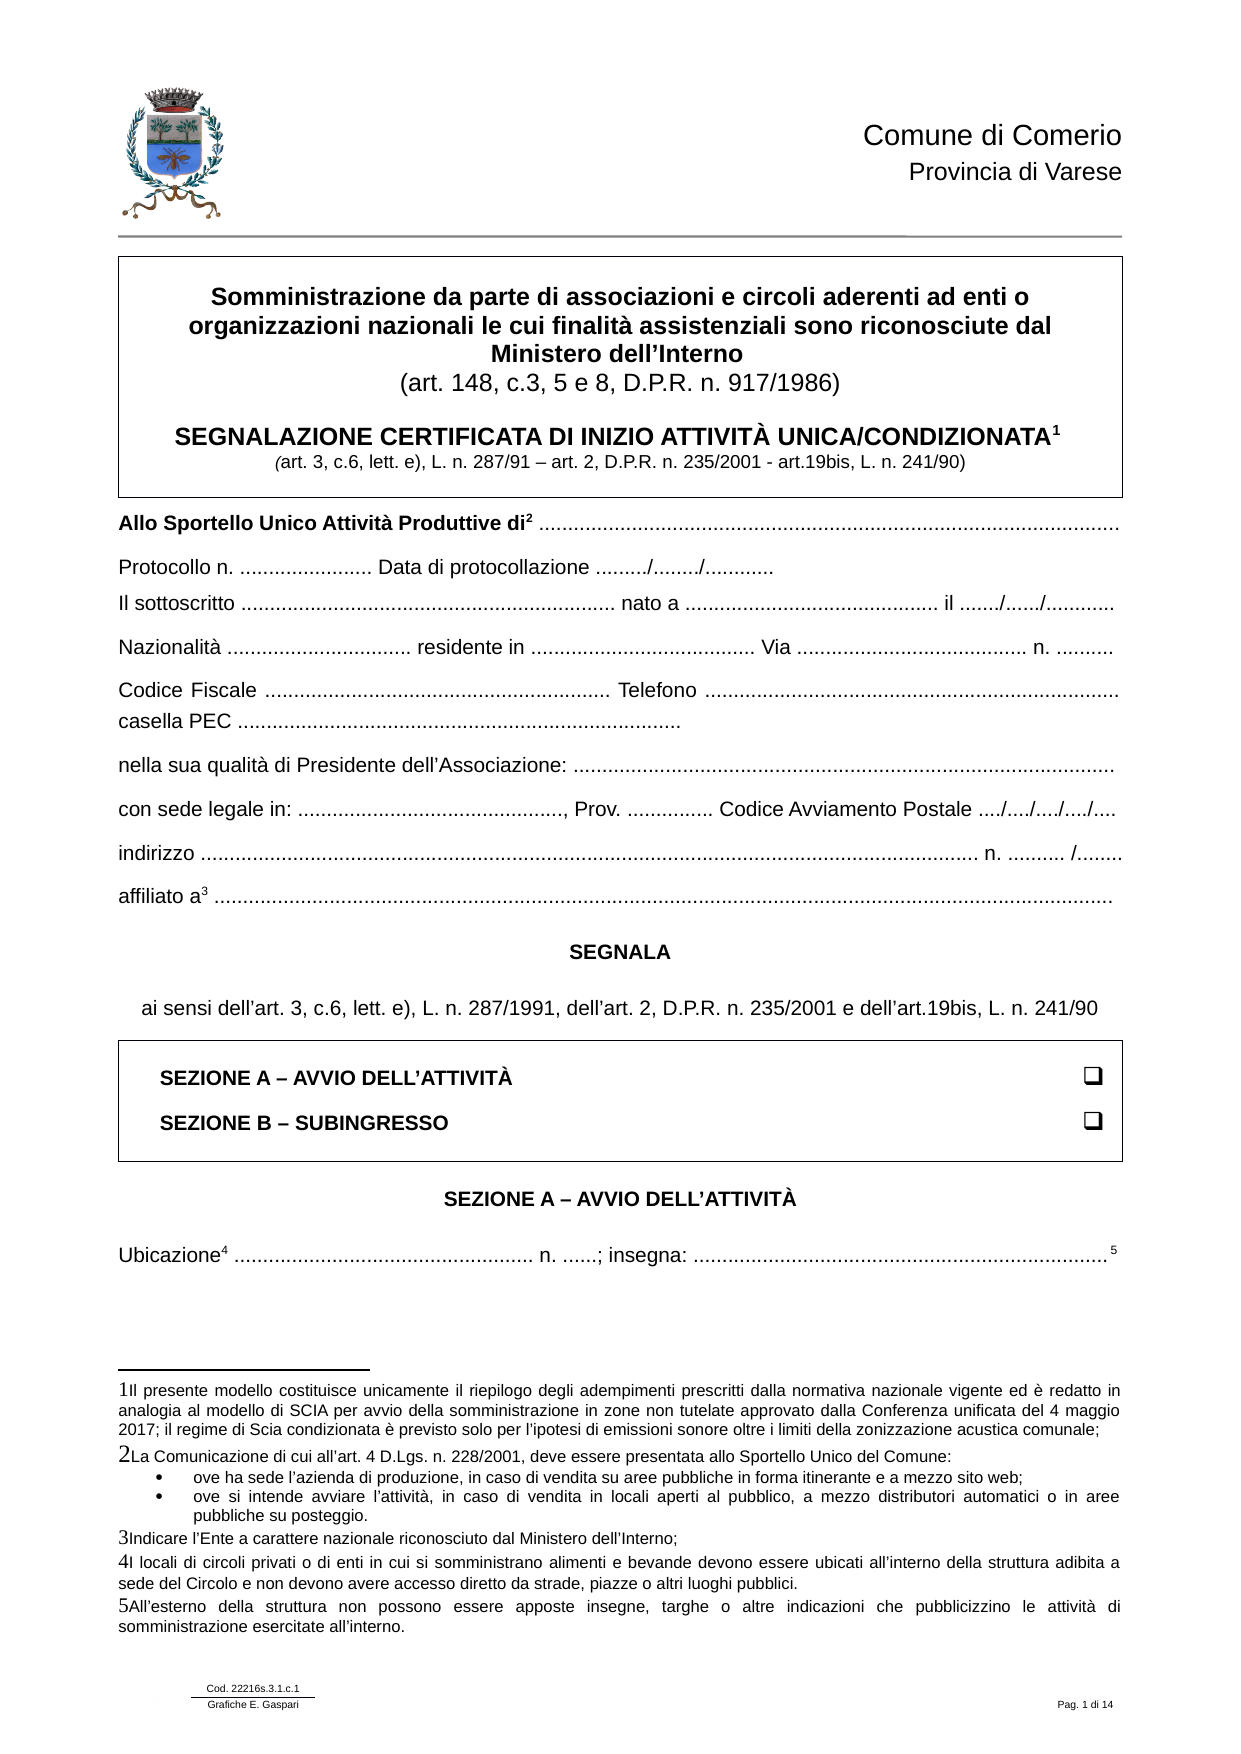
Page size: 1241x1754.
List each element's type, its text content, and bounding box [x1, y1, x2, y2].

text Allo Sportello Unico Attività Produttive di [118, 511, 1122, 535]
text nella sua qualità di Presidente dell’Associazione: .............................................................................................. [118, 753, 1122, 777]
table_header Somministrazione da parte di associazioni e circoli aderenti ad enti o organizzazioni nazionali le cui finalità assistenziali sono riconosciute dal Ministero dell’Interno (art. 148, c.3, 5 e 8, D.P.R. n. 917/1986) SEGNALAZIONE CERTIFICATA DI INIZIO ATTIVITÀ UNICA/CONDIZIONATA (art. 3, c.6, lett. e), L. n. 287/91 – art. 2, D.P.R. n. 235/2001 - art.19bis, L. n. 241/90) [119, 257, 1122, 497]
picture [122, 87, 224, 219]
text Provincia di Varese [224, 157, 1122, 185]
text Ubicazione .................................................... n. ......; insegna: ........................................................................ [118, 1243, 1122, 1267]
list ove ha sede l’azienda di produzione, in caso di vendita su aree pubbliche in forma itinerante e a mezzo sito web; [156, 1468, 1122, 1487]
text Indicare l’Ente a carattere nazionale riconosciuto dal Ministero dell’Interno; [118, 1525, 1122, 1549]
text affiliato a ............................................................................................................................................................ [118, 884, 1122, 908]
text SEGNALA [118, 940, 1122, 964]
text I locali di circoli privati o di enti in cui si somministrano alimenti e bevande devono essere ubicati all’interno della struttura adibita a sede del Circolo e non devono avere accesso diretto da strade, piazze o altri luoghi pubblici. [118, 1549, 1122, 1593]
list ove si intende avviare l’attività, in caso di vendita in locali aperti al pubblico, a mezzo distributori automatici o in aree pubbliche su posteggio. [156, 1487, 1122, 1525]
text Il sottoscritto ................................................................. nato a ............................................ il ......./....../............ [118, 591, 1122, 615]
text SEZIONE A – AVVIO DELL’ATTIVITÀ [118, 1187, 1122, 1211]
text Comune di Comerio [224, 118, 1122, 152]
text ai sensi dell’art. 3, c.6, lett. e), L. n. 287/1991, dell’art. 2, D.P.R. n. 235/2001 e dell’art.19bis, L. n. 241/90 [118, 996, 1122, 1020]
text Nazionalità ................................ residente in ....................................... Via ........................................ n. .......... [118, 634, 1122, 658]
table_header SEZIONE A – AVVIO DELL’ATTIVITÀ  SEZIONE B – SUBINGRESSO  [119, 1041, 1122, 1161]
text indirizzo ....................................................................................................................................... n. .......... /........ [118, 840, 1128, 864]
text La Comunicazione di cui all’art. 4 D.Lgs. n. 228/2001, deve essere presentata allo Sportello Unico del Comune: [118, 1439, 1122, 1468]
text All’esterno della struttura non possono essere apposte insegne, targhe o altre indicazioni che pubblicizzino le attività di somministrazione esercitate all’interno. [118, 1593, 1122, 1636]
text Codice Fiscale ............................................................ Telefono ........................................................................ casella PEC ............................................................................. [118, 678, 1122, 733]
text Protocollo n. ....................... Data di protocollazione ........./......../............ [118, 554, 1122, 578]
text con sede legale in: .............................................., Prov. ............... Codice Avviamento Postale ..../..../..../..../.... [118, 797, 1122, 821]
